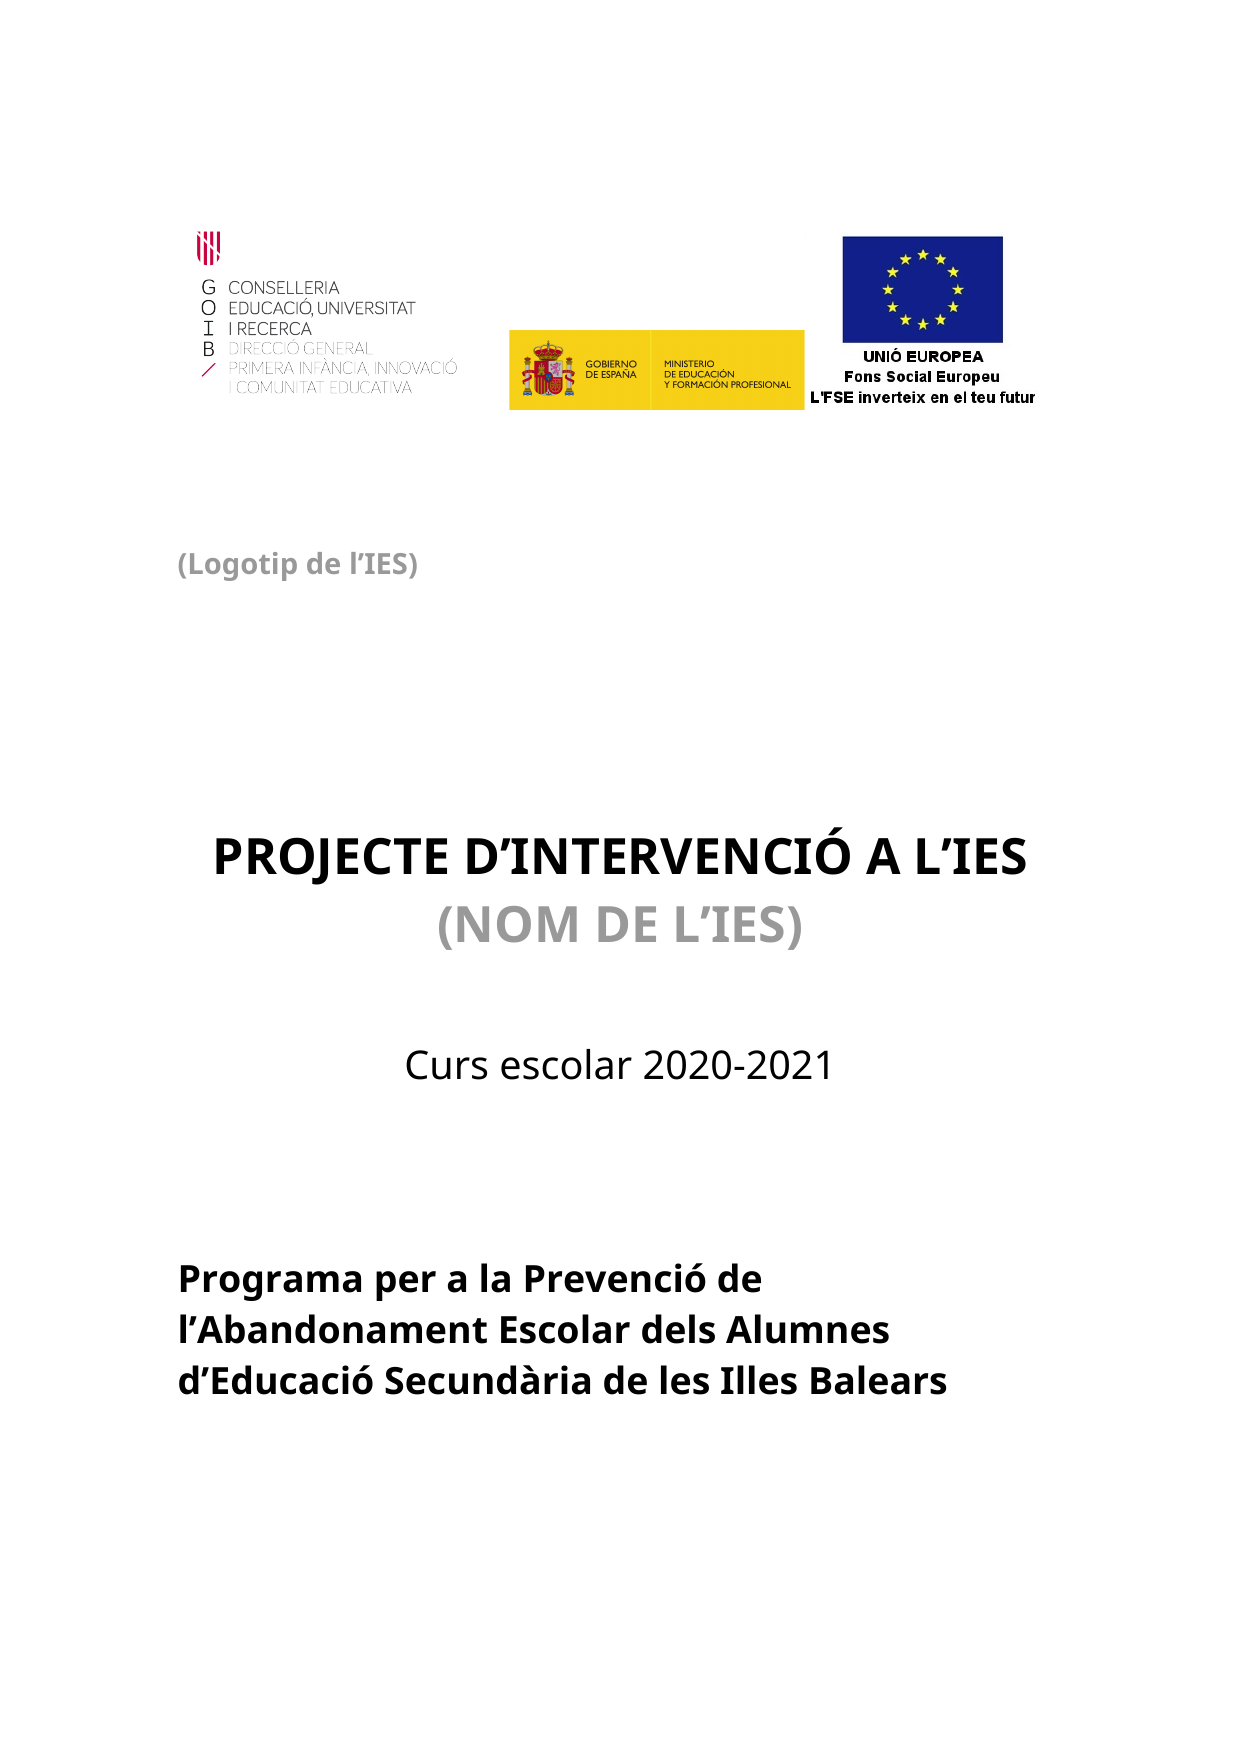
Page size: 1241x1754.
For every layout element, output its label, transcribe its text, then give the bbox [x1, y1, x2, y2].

text Curs escolar 2020-2021 [177, 1037, 1063, 1091]
text (Logotip de l’IES) [177, 543, 1063, 583]
text PROJECTE D’INTERVENCIÓ A L’IES (NOM DE L’IES) [177, 821, 1063, 957]
picture [177, 210, 1041, 410]
text Programa per a la Prevenció de l’Abandonament Escolar dels Alumnes d’Educació Secundària de les Illes Balears [177, 1253, 1063, 1406]
